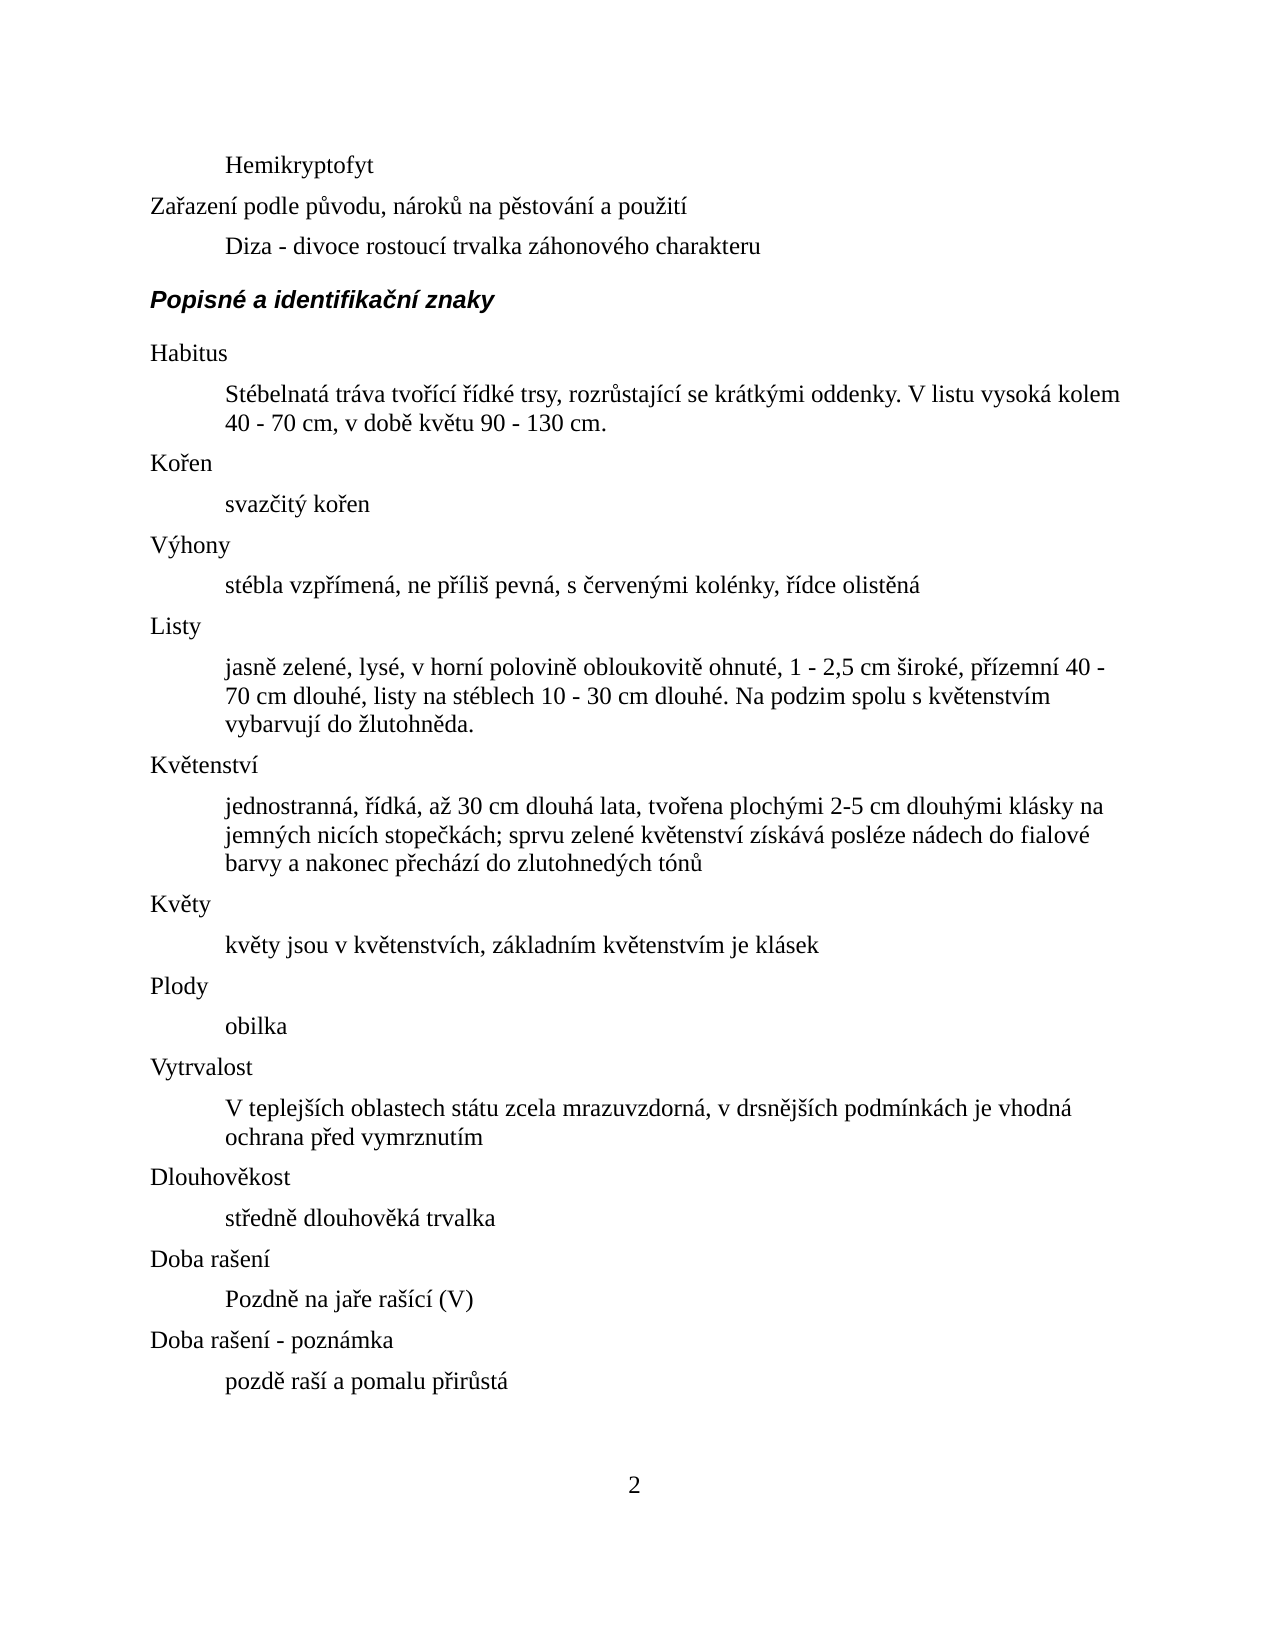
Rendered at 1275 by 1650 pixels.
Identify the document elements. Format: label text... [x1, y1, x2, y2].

text Zařazení podle původu, nároků na pěstování a použití [150, 191, 1125, 219]
subtitle Popisné a identifikační znaky [150, 285, 1125, 314]
text Doba rašení [150, 1244, 1125, 1273]
text Plody [150, 971, 1125, 999]
text Květy [150, 889, 1125, 918]
text květy jsou v květenstvích, základním květenstvím je klásek [225, 930, 1125, 959]
text jednostranná, řídká, až 30 cm dlouhá lata, tvořena plochými 2-5 cm dlouhými klásky na jemných nicích stopečkách; sprvu zelené květenství získává posléze nádech do fialové barvy a nakonec přechází do zlutohnedých tónů [225, 791, 1125, 877]
text pozdě raší a pomalu přirůstá [225, 1366, 1125, 1395]
text Habitus [150, 338, 1125, 367]
text středně dlouhověká trvalka [225, 1203, 1125, 1232]
text svazčitý kořen [225, 489, 1125, 518]
text V teplejších oblastech státu zcela mrazuvzdorná, v drsnějších podmínkách je vhodná ochrana před vymrznutím [225, 1093, 1125, 1150]
text obilka [225, 1011, 1125, 1040]
text Výhony [150, 530, 1125, 559]
text Diza - divoce rostoucí trvalka záhonového charakteru [225, 231, 1125, 260]
text Vytrvalost [150, 1052, 1125, 1081]
text jasně zelené, lysé, v horní polovině obloukovitě ohnuté, 1 - 2,5 cm široké, přízemní 40 - 70 cm dlouhé, listy na stéblech 10 - 30 cm dlouhé. Na podzim spolu s květenstvím vybarvují do žlutohněda. [225, 652, 1125, 738]
text Dlouhověkost [150, 1162, 1125, 1191]
text Hemikryptofyt [225, 150, 1125, 179]
text Kořen [150, 448, 1125, 477]
text Listy [150, 611, 1125, 640]
text Stébelnatá tráva tvořící řídké trsy, rozrůstající se krátkými oddenky. V listu vysoká kolem 40 - 70 cm, v době květu 90 - 130 cm. [225, 379, 1125, 436]
text Doba rašení - poznámka [150, 1325, 1125, 1354]
text Pozdně na jaře rašící (V) [225, 1284, 1125, 1313]
text stébla vzpřímená, ne příliš pevná, s červenými kolénky, řídce olistěná [225, 571, 1125, 599]
text Květenství [150, 750, 1125, 779]
